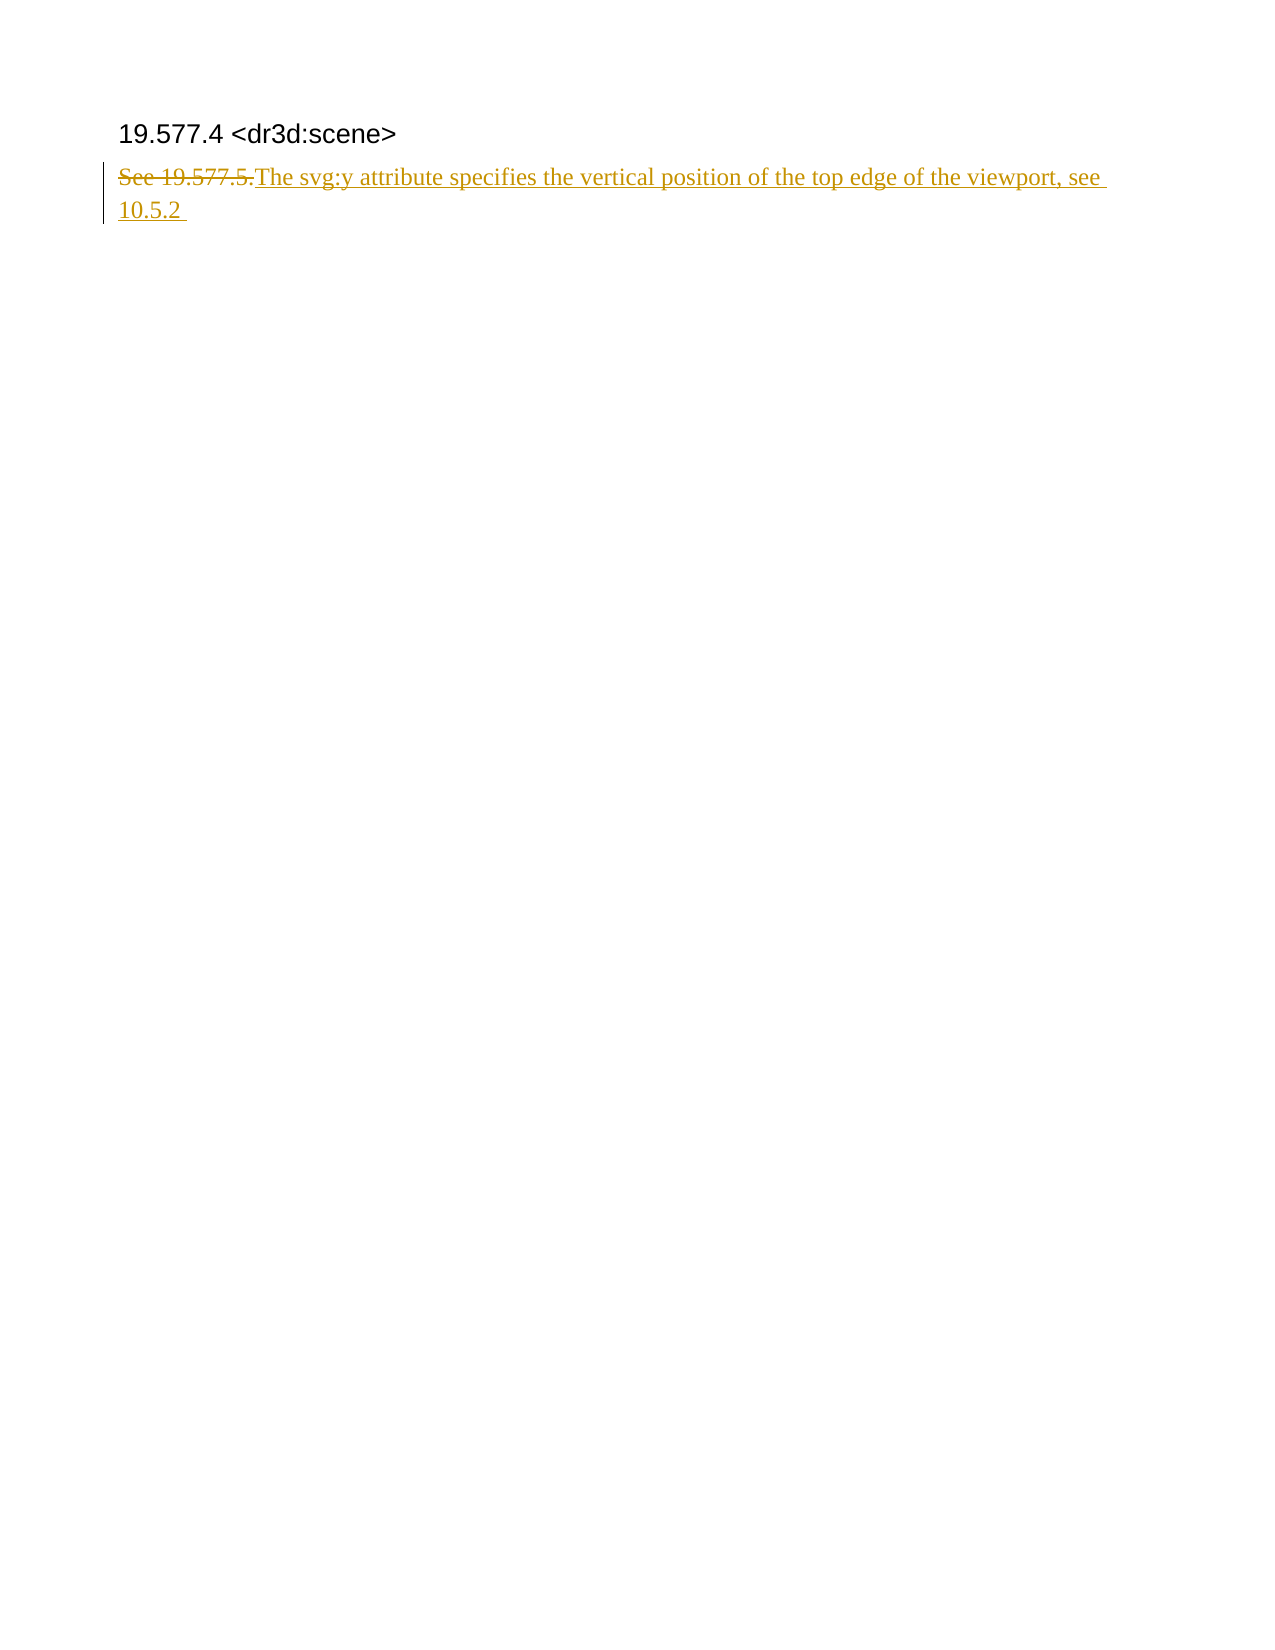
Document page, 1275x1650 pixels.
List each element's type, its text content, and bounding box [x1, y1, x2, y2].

subtitle 19.577.4 <dr3d:scene> [118, 118, 1157, 149]
text The svg:y attribute specifies the vertical position of the top edge of the viewport, see 10.5.2 [118, 162, 1157, 224]
